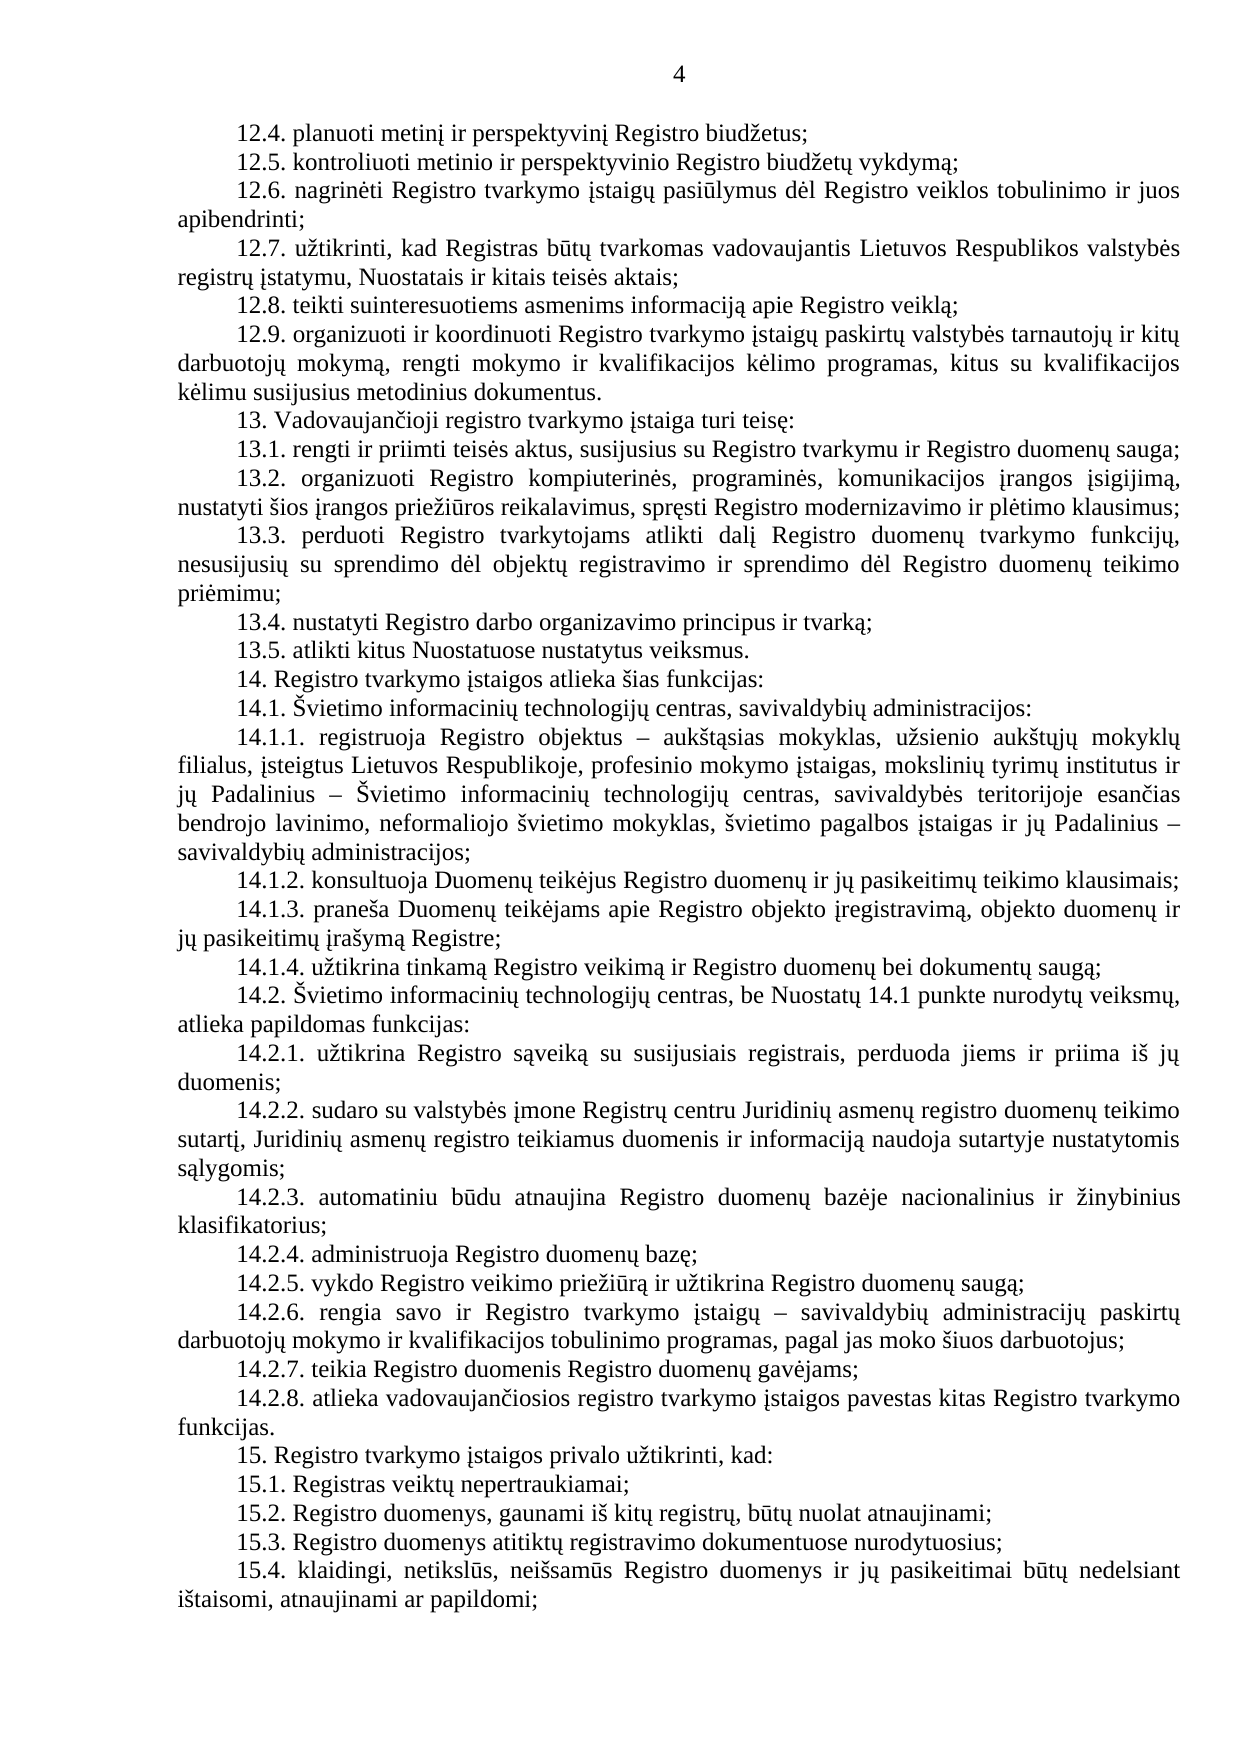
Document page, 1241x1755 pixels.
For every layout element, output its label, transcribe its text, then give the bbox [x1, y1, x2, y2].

text 13.3. perduoti Registro tvarkytojams atlikti dalį Registro duomenų tvarkymo funkcijų, nesusijusių su sprendimo dėl objektų registravimo ir sprendimo dėl Registro duomenų teikimo priėmimu; [177, 521, 1181, 607]
text 14.1.2. konsultuoja Duomenų teikėjus Registro duomenų ir jų pasikeitimų teikimo klausimais; [177, 866, 1181, 894]
text 13. Vadovaujančioji registro tvarkymo įstaiga turi teisę: [177, 406, 1181, 434]
text 14. Registro tvarkymo įstaigos atlieka šias funkcijas: [177, 664, 1181, 693]
text 14.2. Švietimo informacinių technologijų centras, be Nuostatų 14.1 punkte nurodytų veiksmų, atlieka papildomas funkcijas: [177, 981, 1181, 1038]
text 14.2.7. teikia Registro duomenis Registro duomenų gavėjams; [177, 1354, 1181, 1383]
text 14.1. Švietimo informacinių technologijų centras, savivaldybių administracijos: [177, 693, 1181, 722]
text 15.3. Registro duomenys atitiktų registravimo dokumentuose nurodytuosius; [177, 1527, 1181, 1556]
text 14.1.1. registruoja Registro objektus – aukštąsias mokyklas, užsienio aukštųjų mokyklų filialus, įsteigtus Lietuvos Respublikoje, profesinio mokymo įstaigas, mokslinių tyrimų institutus ir jų Padalinius – Švietimo informacinių technologijų centras, savivaldybės teritorijoje esančias bendrojo lavinimo, neformaliojo švietimo mokyklas, švietimo pagalbos įstaigas ir jų Padalinius – savivaldybių administracijos; [177, 722, 1181, 866]
text 12.6. nagrinėti Registro tvarkymo įstaigų pasiūlymus dėl Registro veiklos tobulinimo ir juos apibendrinti; [177, 176, 1181, 233]
text 13.1. rengti ir priimti teisės aktus, susijusius su Registro tvarkymu ir Registro duomenų sauga; [177, 434, 1181, 463]
text 12.9. organizuoti ir koordinuoti Registro tvarkymo įstaigų paskirtų valstybės tarnautojų ir kitų darbuotojų mokymą, rengti mokymo ir kvalifikacijos kėlimo programas, kitus su kvalifikacijos kėlimu susijusius metodinius dokumentus. [177, 319, 1181, 406]
text 13.4. nustatyti Registro darbo organizavimo principus ir tvarką; [177, 607, 1181, 636]
text 14.1.4. užtikrina tinkamą Registro veikimą ir Registro duomenų bei dokumentų saugą; [177, 952, 1181, 981]
text 14.1.3. praneša Duomenų teikėjams apie Registro objekto įregistravimą, objekto duomenų ir jų pasikeitimų įrašymą Registre; [177, 894, 1181, 952]
text 15.1. Registras veiktų nepertraukiamai; [177, 1469, 1181, 1498]
text 14.2.4. administruoja Registro duomenų bazę; [177, 1239, 1181, 1268]
text 14.2.6. rengia savo ir Registro tvarkymo įstaigų – savivaldybių administracijų paskirtų darbuotojų mokymo ir kvalifikacijos tobulinimo programas, pagal jas moko šiuos darbuotojus; [177, 1297, 1181, 1354]
text 13.2. organizuoti Registro kompiuterinės, programinės, komunikacijos įrangos įsigijimą, nustatyti šios įrangos priežiūros reikalavimus, spręsti Registro modernizavimo ir plėtimo klausimus; [177, 463, 1181, 521]
text 12.8. teikti suinteresuotiems asmenims informaciją apie Registro veiklą; [177, 291, 1181, 319]
text 13.5. atlikti kitus Nuostatuose nustatytus veiksmus. [177, 636, 1181, 664]
text 15.4. klaidingi, netikslūs, neišsamūs Registro duomenys ir jų pasikeitimai būtų nedelsiant ištaisomi, atnaujinami ar papildomi; [177, 1556, 1181, 1613]
text 12.5. kontroliuoti metinio ir perspektyvinio Registro biudžetų vykdymą; [177, 147, 1181, 176]
text 15.2. Registro duomenys, gaunami iš kitų registrų, būtų nuolat atnaujinami; [177, 1498, 1181, 1527]
text 12.7. užtikrinti, kad Registras būtų tvarkomas vadovaujantis Lietuvos Respublikos valstybės registrų įstatymu, Nuostatais ir kitais teisės aktais; [177, 233, 1181, 291]
text 14.2.2. sudaro su valstybės įmone Registrų centru Juridinių asmenų registro duomenų teikimo sutartį, Juridinių asmenų registro teikiamus duomenis ir informaciją naudoja sutartyje nustatytomis sąlygomis; [177, 1096, 1181, 1182]
text 14.2.8. atlieka vadovaujančiosios registro tvarkymo įstaigos pavestas kitas Registro tvarkymo funkcijas. [177, 1383, 1181, 1441]
text 14.2.3. automatiniu būdu atnaujina Registro duomenų bazėje nacionalinius ir žinybinius klasifikatorius; [177, 1182, 1181, 1239]
text 14.2.1. užtikrina Registro sąveiką su susijusiais registrais, perduoda jiems ir priima iš jų duomenis; [177, 1038, 1181, 1096]
text 12.4. planuoti metinį ir perspektyvinį Registro biudžetus; [177, 118, 1181, 147]
text 14.2.5. vykdo Registro veikimo priežiūrą ir užtikrina Registro duomenų saugą; [177, 1268, 1181, 1297]
text 15. Registro tvarkymo įstaigos privalo užtikrinti, kad: [177, 1441, 1181, 1469]
